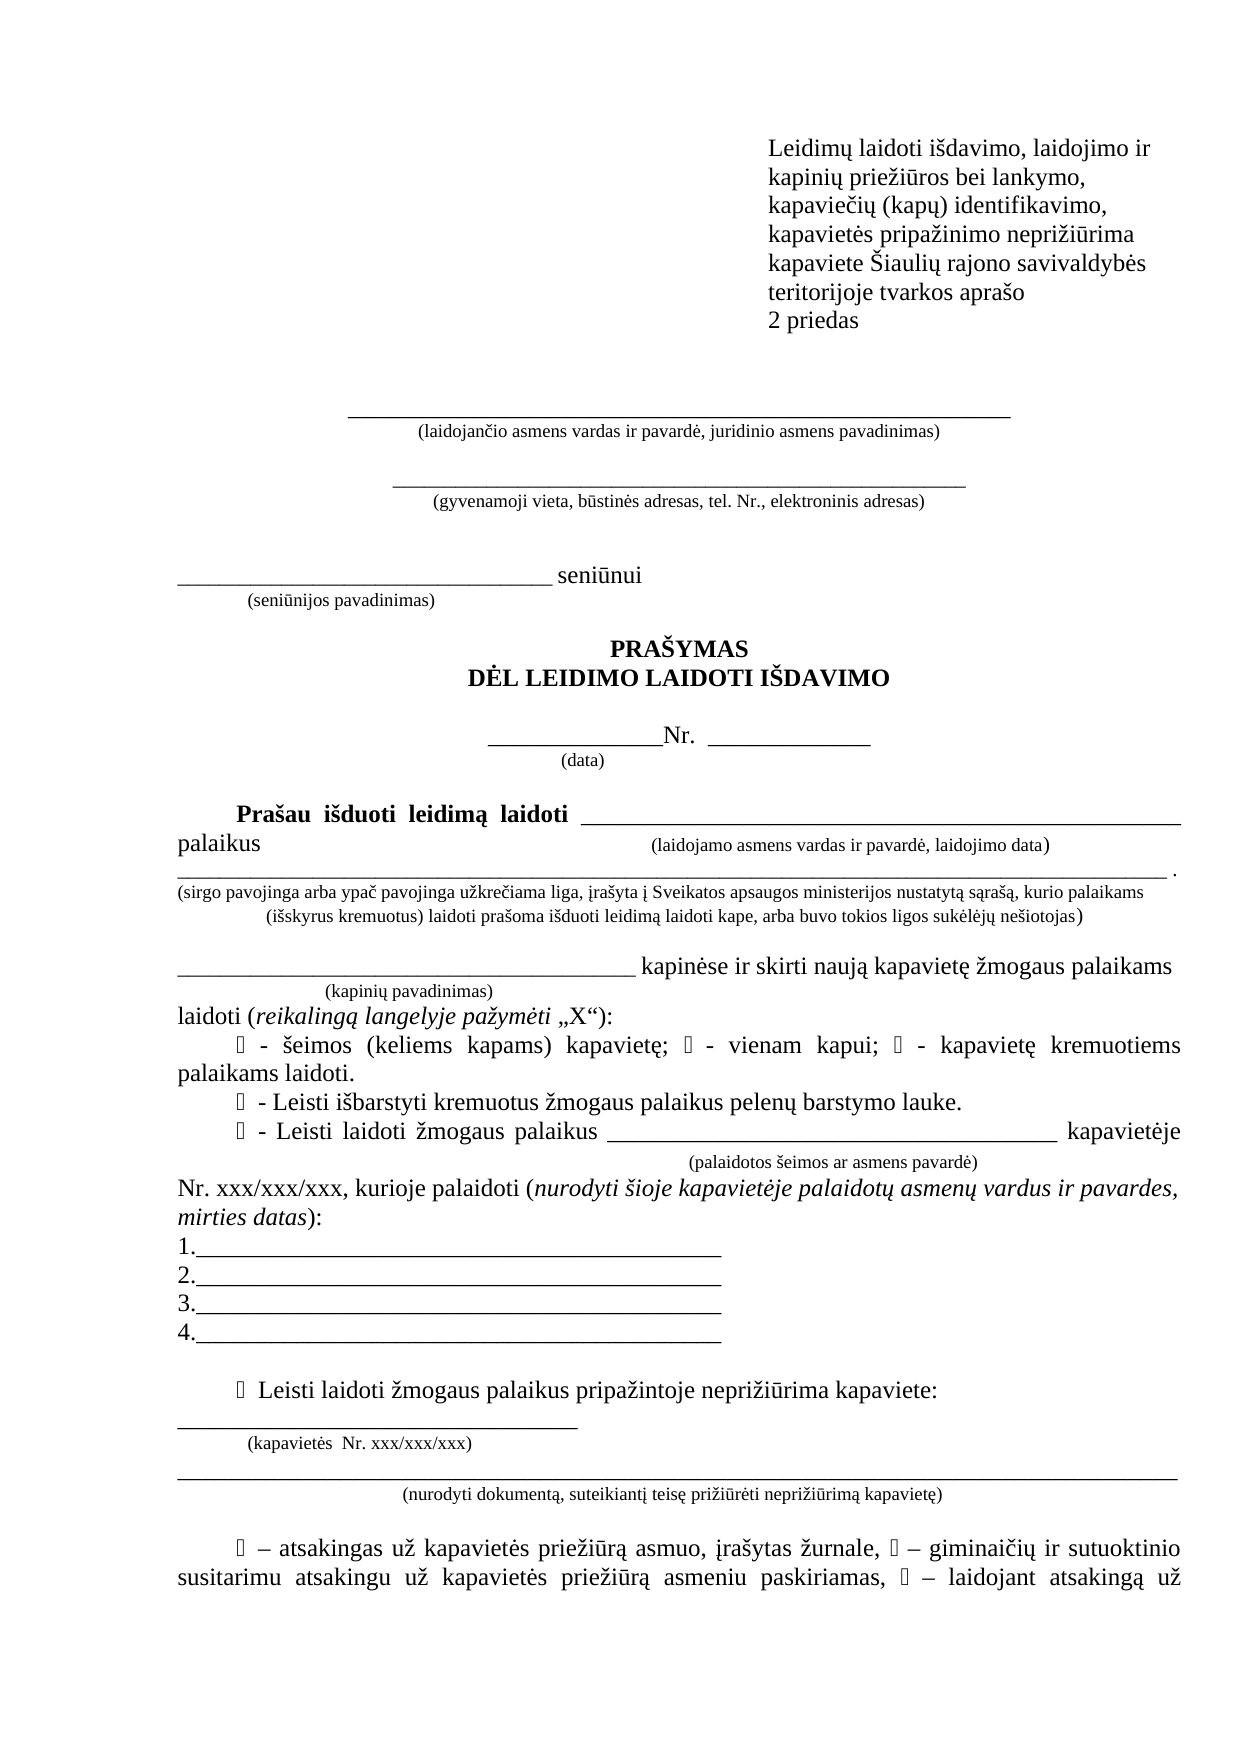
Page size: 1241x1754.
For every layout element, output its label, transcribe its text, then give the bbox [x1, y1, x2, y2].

text _______________________________________________________________________________________________ . [177, 857, 1181, 881]
text PRAŠYMAS [177, 634, 1181, 663]
text - Leisti laidoti žmogaus palaikus ____________________________________ kapavietėje (palaidotos šeimos ar asmens pavardė) [177, 1116, 1181, 1173]
text _____________________________________________________ [177, 392, 1181, 420]
text (seniūnijos pavadinimas) [177, 588, 1181, 610]
text ________________________________ [177, 1403, 1181, 1432]
text (kapinių pavadinimas) [177, 979, 1181, 1001]
text (data) [177, 749, 1181, 771]
text 3.__________________________________________ 4.__________________________________________ [177, 1288, 1181, 1346]
text  - šeimos (keliems kapams) kapavietę; - vienam kapui;  - kapavietę kremuotiems palaikams laidoti. [177, 1030, 1181, 1087]
text laidoti (reikalingą langelyje pažymėti „X“): [177, 1001, 1181, 1030]
text _______________________________________________________ [177, 466, 1181, 490]
text ____________________________________ seniūnui [177, 560, 1181, 588]
text - Leisti išbarstyti kremuotus žmogaus palaikus pelenų barstymo lauke. [177, 1087, 1181, 1116]
text Leidimų laidoti išdavimo, laidojimo ir kapinių priežiūros bei lankymo, kapaviečių (kapų) identifikavimo, kapavietės pripažinimo neprižiūrima kapaviete Šiaulių rajono savivaldybės teritorijoje tvarkos aprašo [768, 133, 1181, 305]
text (išskyrus kremuotus) laidoti prašoma išduoti leidimą laidoti kape, arba buvo tokios ligos sukėlėjų nešiotojas) [177, 903, 1181, 927]
text Leisti laidoti žmogaus palaikus pripažintoje neprižiūrima kapaviete: [177, 1375, 1181, 1403]
text ____________________________________________ kapinėse ir skirti naują kapavietę žmogaus palaikams [177, 951, 1181, 979]
text (laidojančio asmens vardas ir pavardė, juridinio asmens pavadinimas) [177, 420, 1181, 442]
text DĖL LEIDIMO LAIDOTI IŠDAVIMO [177, 663, 1181, 692]
text 2 priedas [768, 305, 1181, 334]
text 1.__________________________________________ 2.__________________________________________ [177, 1231, 1181, 1288]
text (sirgo pavojinga arba ypač pavojinga užkrečiama liga, įrašyta į Sveikatos apsaugos ministerijos nustatytą sąrašą, kurio palaikams [177, 881, 1181, 903]
text Nr. xxx/xxx/xxx, kurioje palaidoti (nurodyti šioje kapavietėje palaidotų asmenų vardus ir pavardes, mirties datas): [177, 1173, 1181, 1231]
text (nurodyti dokumentą, suteikiantį teisę prižiūrėti neprižiūrimą kapavietę) [327, 1483, 1181, 1504]
text – atsakingas už kapavietės priežiūrą asmuo, įrašytas žurnale,  – giminaičių ir sutuoktinio susitarimu atsakingu už kapavietės priežiūrą asmeniu paskiriamas, – laidojant atsakingą už [177, 1533, 1181, 1590]
text (kapavietės Nr. xxx/xxx/xxx) [177, 1432, 1181, 1454]
text ______________Nr. _____________ [177, 720, 1181, 749]
text ________________________________________________________________________________ [177, 1454, 1181, 1483]
text Prašau išduoti leidimą laidoti ________________________________________________ palaikus (laidojamo asmens vardas ir pavardė, laidojimo data) [177, 799, 1181, 857]
text (gyvenamoji vieta, būstinės adresas, tel. Nr., elektroninis adresas) [177, 490, 1181, 512]
